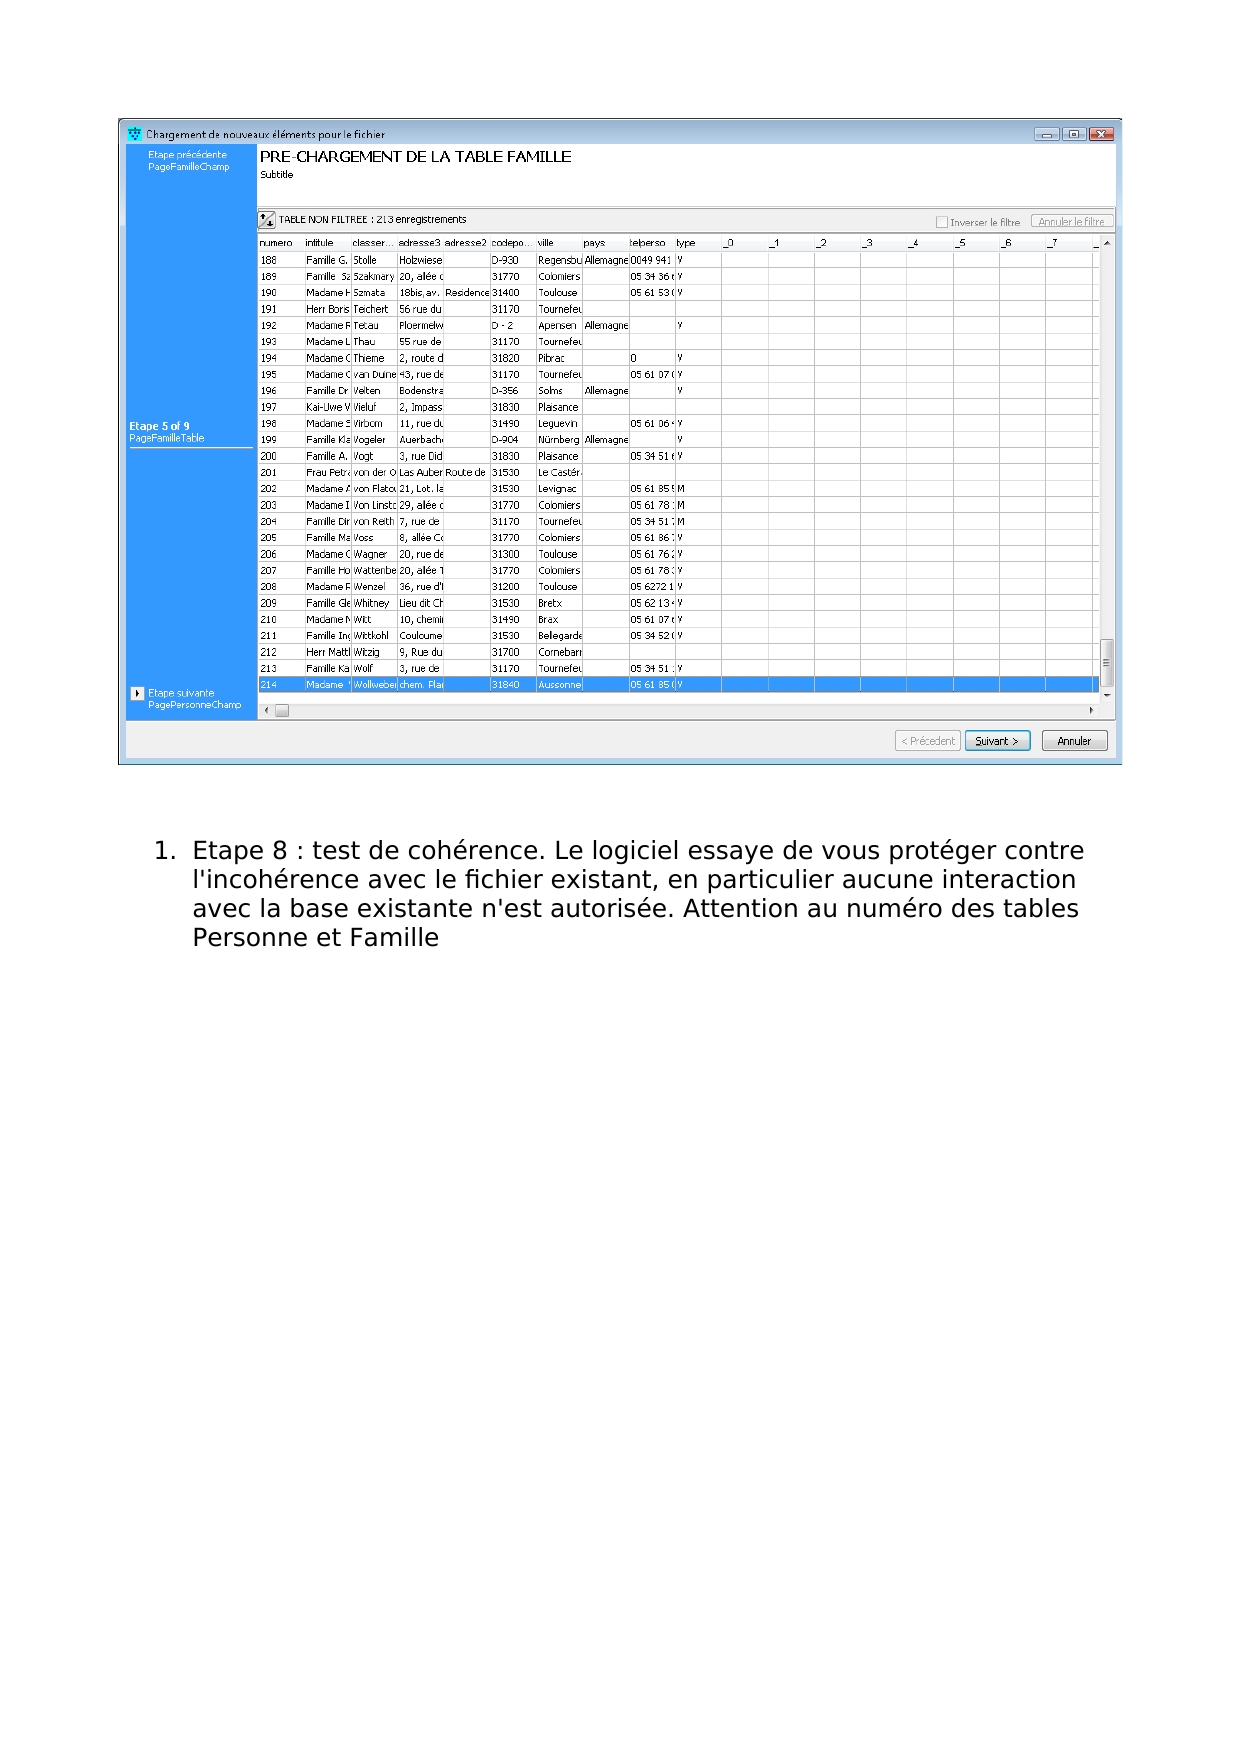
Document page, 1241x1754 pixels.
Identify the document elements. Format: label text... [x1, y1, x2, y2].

list Etape 8 : test de cohérence. Le logiciel essaye de vous protéger contre l'incohérence avec le fichier existant, en particulier aucune interaction avec la base existante n'est autorisée. Attention au numéro des tables Personne et Famille [177, 836, 1122, 952]
picture [118, 118, 1123, 765]
